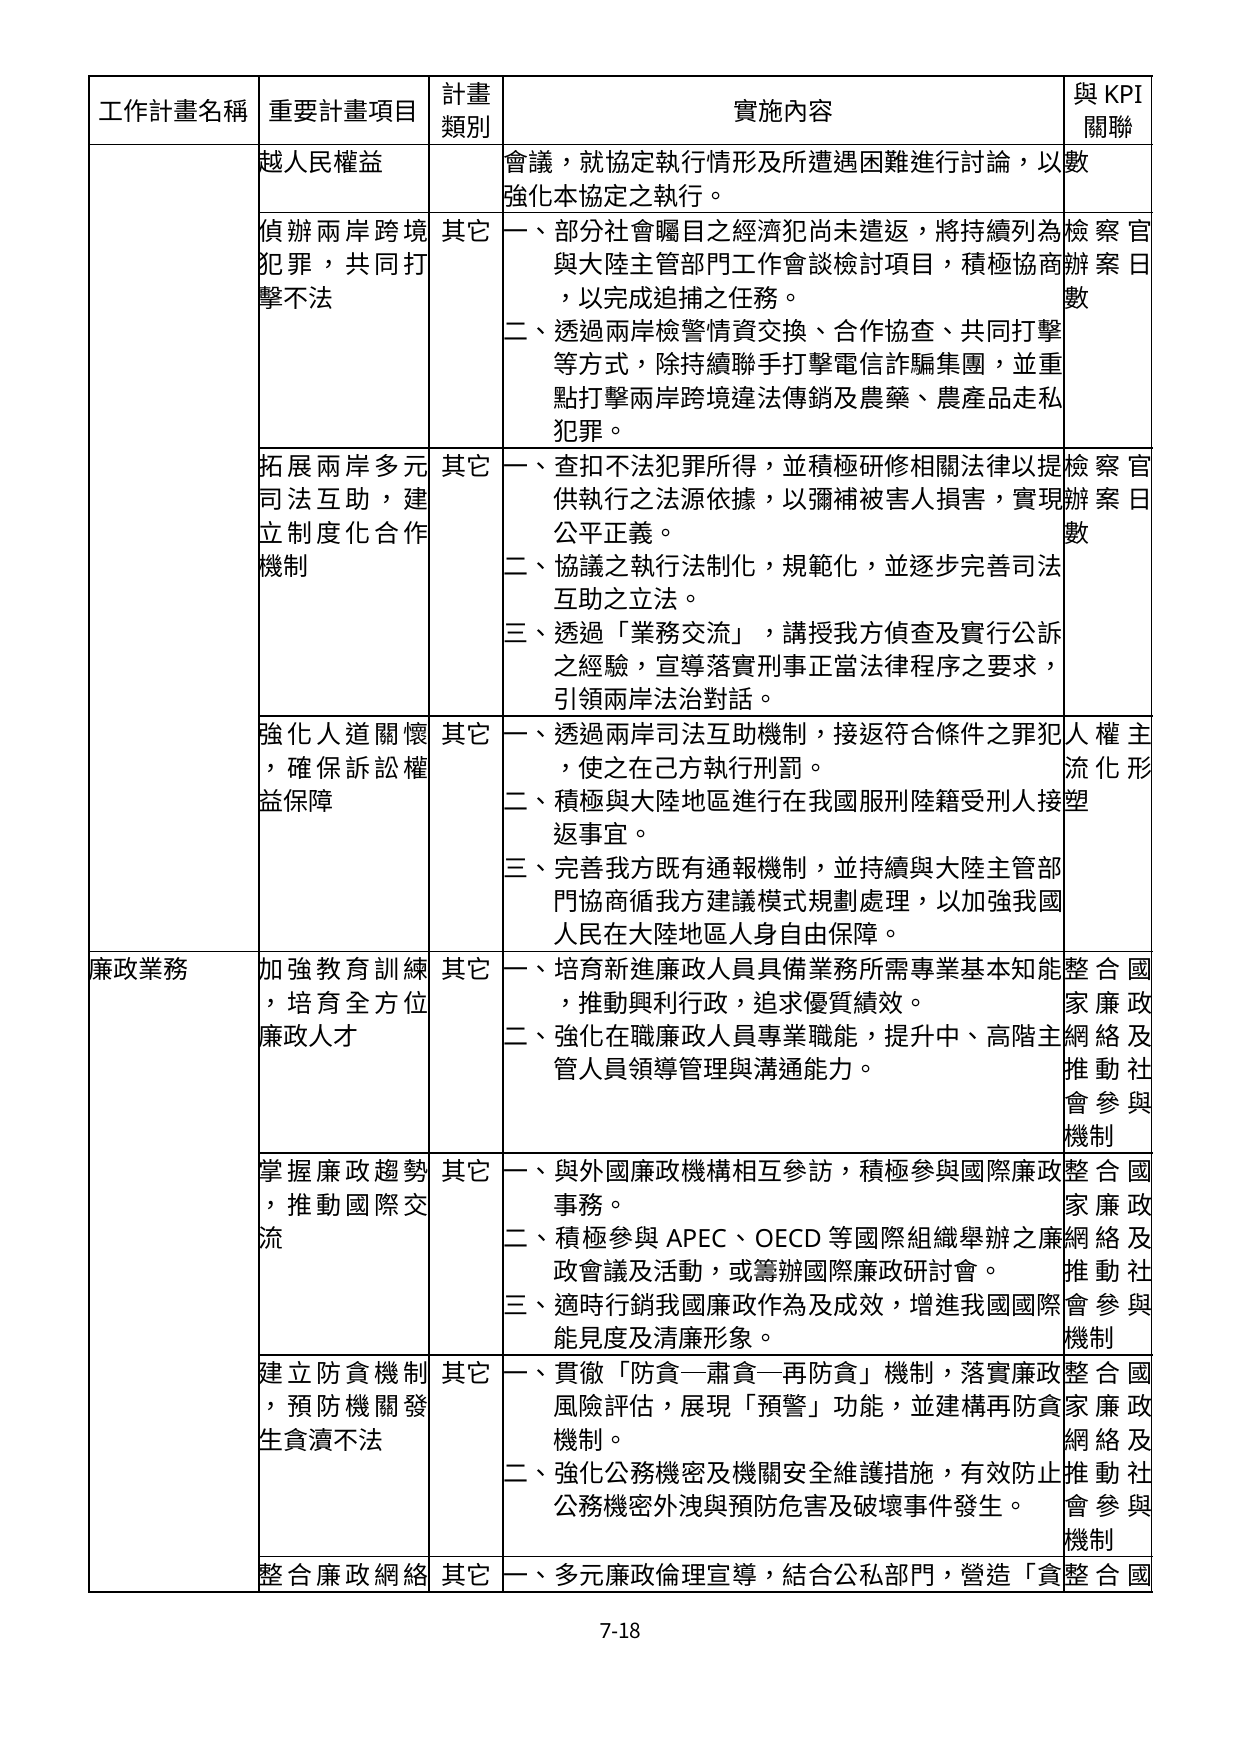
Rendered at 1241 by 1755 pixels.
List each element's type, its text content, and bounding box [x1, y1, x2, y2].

table_cell 其它 [430, 213, 502, 447]
table_cell 加強教育訓練，培育全方位廉政人才 [260, 952, 428, 1152]
table_cell 會議，就協定執行情形及所遭遇困難進行討論，以強化本協定之執行。 [504, 145, 1063, 212]
table_cell 拓展兩岸多元司法互助，建立制度化合作機制 [260, 449, 428, 715]
table_cell 掌握廉政趨勢，推動國際交流 [260, 1154, 428, 1354]
table_cell 廉政業務 [90, 952, 258, 1591]
table_cell 數 [1065, 145, 1151, 212]
table_cell 其它 [430, 952, 502, 1152]
table_header 工作計畫名稱 [90, 77, 258, 143]
table_cell 其它 [430, 1154, 502, 1354]
table_cell 強化人道關懷，確保訴訟權益保障 [260, 717, 428, 951]
table_cell 一、多元廉政倫理宣導，結合公私部門，營造「貪污零容忍」的社會環境。 二、積極透過廉政署「廉政平臺」跨域整合治理，並推動廉政志工，落實「全民參與」。 三、持續辦理相關廉政研究。 [504, 1557, 1063, 1591]
table_header 計畫類別 [430, 77, 502, 143]
table_cell 一、培育新進廉政人員具備業務所需專業基本知能，推動興利行政，追求優質績效。 二、強化在職廉政人員專業職能，提升中、高階主管人員領導管理與溝通能力。 [504, 952, 1063, 1152]
table_cell 其它 [430, 1356, 502, 1556]
table_cell 一、透過兩岸司法互助機制，接返符合條件之罪犯，使之在己方執行刑罰。 二、積極與大陸地區進行在我國服刑陸籍受刑人接返事宜。 三、完善我方既有通報機制，並持續與大陸主管部門協商循我方建議模式規劃處理，以加強我國人民在大陸地區人身自由保障。 [504, 717, 1063, 951]
table_header 重要計畫項目 [260, 77, 428, 143]
table_cell 其它 [430, 717, 502, 951]
table_cell 一、貫徹「防貪─肅貪─再防貪」機制，落實廉政風險評估，展現「預警」功能，並建構再防貪機制。 二、強化公務機密及機關安全維護措施，有效防止公務機密外洩與預防危害及破壞事件發生。 [504, 1356, 1063, 1556]
table_cell 一、與外國廉政機構相互參訪，積極參與國際廉政事務。 二、積極參與APEC、OECD等國際組織舉辦之廉政會議及活動，或籌辦國際廉政研討會。 三、適時行銷我國廉政作為及成效，增進我國國際能見度及清廉形象。 [504, 1154, 1063, 1354]
table_cell [90, 145, 258, 951]
table_cell 一、部分社會矚目之經濟犯尚未遣返，將持續列為與大陸主管部門工作會談檢討項目，積極協商，以完成追捕之任務。 二、透過兩岸檢警情資交換、合作協查、共同打擊等方式，除持續聯手打擊電信詐騙集團，並重點打擊兩岸跨境違法傳銷及農藥、農產品走私犯罪。 [504, 213, 1063, 447]
table_cell 其它 [430, 449, 502, 715]
table_cell 整合國家廉政網絡及推動社會參與機制 [1065, 1557, 1151, 1591]
table_cell 偵辦兩岸跨境犯罪，共同打擊不法 [260, 213, 428, 447]
table_cell 整合國家廉政網絡及推動社會參與機制 [1065, 952, 1151, 1152]
table_cell 其它 [430, 1557, 502, 1591]
table_header 與KPI關聯 [1065, 77, 1151, 143]
table_cell 建立防貪機制，預防機關發生貪瀆不法 [260, 1356, 428, 1556]
table_cell 檢察官辦案日數 [1065, 449, 1151, 715]
table_cell 一、查扣不法犯罪所得，並積極研修相關法律以提供執行之法源依據，以彌補被害人損害，實現公平正義。 二、協議之執行法制化，規範化，並逐步完善司法互助之立法。 三、透過「業務交流」，講授我方偵查及實行公訴之經驗，宣導落實刑事正當法律程序之要求，引領兩岸法治對話。 [504, 449, 1063, 715]
table_cell 檢察官辦案日數 [1065, 213, 1151, 447]
table_cell 整合國家廉政網絡及推動社會參與機制 [1065, 1356, 1151, 1556]
table_cell 整合國家廉政網絡及推動社會參與機制 [1065, 1154, 1151, 1354]
table_cell 人權主流化形塑 [1065, 717, 1151, 951]
table_cell 越人民權益 [260, 145, 428, 212]
table_cell [430, 145, 502, 212]
table_cell 整合廉政網絡 [260, 1557, 428, 1591]
table_header 實施內容 [504, 77, 1063, 143]
